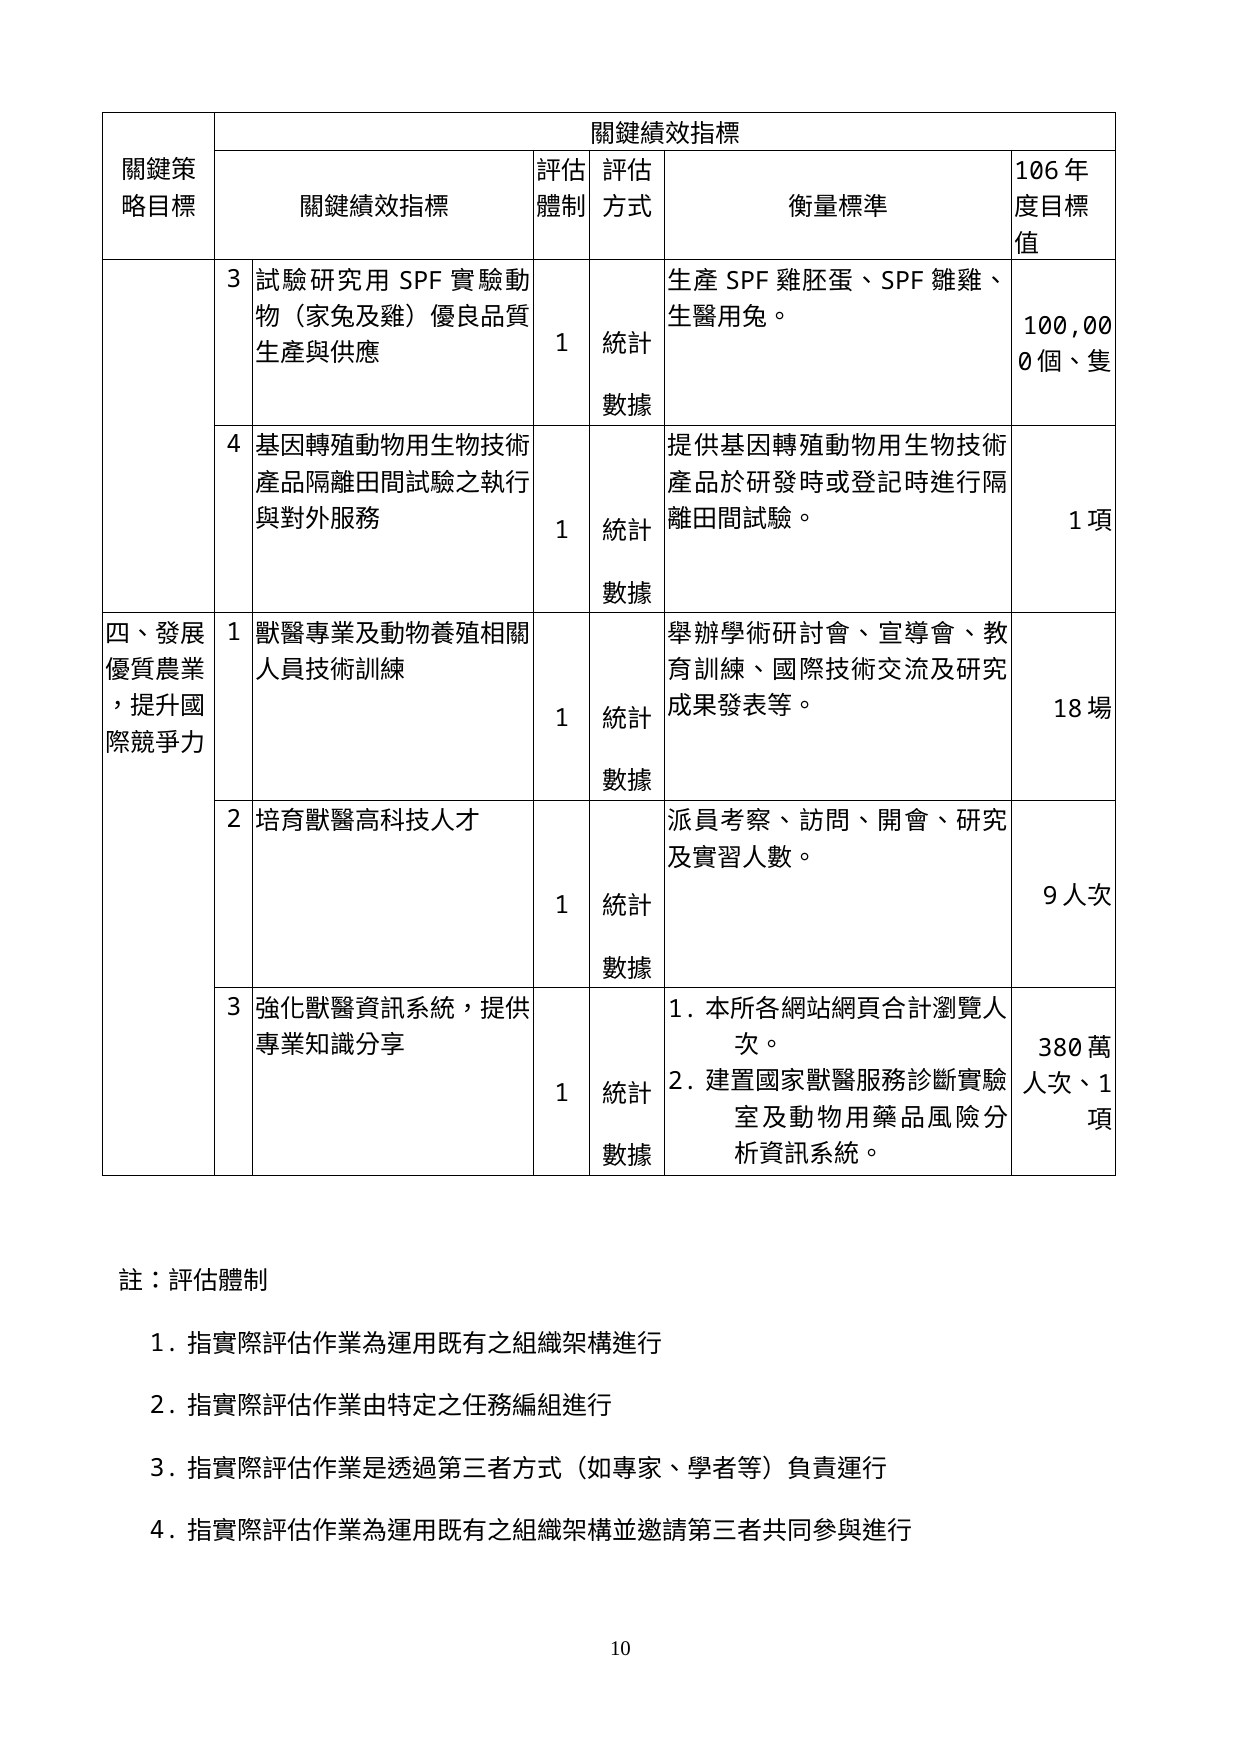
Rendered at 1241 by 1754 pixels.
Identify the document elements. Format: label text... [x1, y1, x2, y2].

table_cell 2 [215, 801, 252, 987]
table_cell 統計數據 [590, 260, 664, 425]
table_cell 基因轉殖動物用生物技術產品隔離田間試驗之執行與對外服務 [253, 426, 533, 612]
table_cell 評估方式 [590, 151, 664, 259]
table_cell 3 [215, 260, 252, 425]
table_cell 生產SPF雞胚蛋、SPF雛雞、生醫用兔。 [665, 260, 1011, 425]
table_cell 舉辦學術研討會、宣導會、教育訓練、國際技術交流及研究成果發表等。 [665, 613, 1011, 800]
table_cell 統計數據 [590, 988, 664, 1175]
table_cell 106年度目標值 [1012, 151, 1115, 259]
table_cell 派員考察、訪問、開會、研究及實習人數。 [665, 801, 1011, 987]
table_cell 380萬人次、1項 [1012, 988, 1115, 1175]
list 指實際評估作業為運用既有之組織架構並邀請第三者共同參與進行 [149, 1487, 1122, 1550]
table_cell 18場 [1012, 613, 1115, 800]
table_cell 統計數據 [590, 426, 664, 612]
table_cell 9人次 [1012, 801, 1115, 987]
table_header 關鍵績效指標 [215, 113, 1115, 149]
table_cell 衡量標準 [665, 151, 1011, 259]
table_cell 關鍵績效指標 [215, 151, 533, 259]
table_cell 1項 [1012, 426, 1115, 612]
text 註：評估體制 [118, 1237, 1122, 1300]
table_cell 試驗研究用SPF實驗動物（家兔及雞）優良品質生產與供應 [253, 260, 533, 425]
table_cell 1 [534, 801, 589, 987]
table_cell 評估體制 [534, 151, 589, 259]
table_cell 培育獸醫高科技人才 [253, 801, 533, 987]
table_cell 獸醫專業及動物養殖相關人員技術訓練 [253, 613, 533, 800]
table_cell 3 [215, 988, 252, 1175]
table_cell 四、發展優質農業 ，提升國際競爭力 [103, 613, 214, 1175]
table_header 關鍵策 略目標 [103, 113, 214, 259]
table_cell 1 [534, 426, 589, 612]
table_cell 1 [534, 613, 589, 800]
table_cell 強化獸醫資訊系統，提供專業知識分享 [253, 988, 533, 1175]
table_cell 1 [534, 988, 589, 1175]
table_cell 統計數據 [590, 613, 664, 800]
list 指實際評估作業為運用既有之組織架構進行 [149, 1300, 1122, 1362]
table_cell 1 [534, 260, 589, 425]
table_cell 本所各網站網頁合計瀏覽人次。 建置國家獸醫服務診斷實驗室及動物用藥品風險分析資訊系統。 [665, 988, 1011, 1175]
table_cell 100,000個、隻 [1012, 260, 1115, 425]
table_cell [103, 260, 214, 612]
table_cell 4 [215, 426, 252, 612]
list 指實際評估作業是透過第三者方式（如專家、學者等）負責運行 [149, 1425, 1122, 1487]
table_cell 1 [215, 613, 252, 800]
list 指實際評估作業由特定之任務編組進行 [149, 1362, 1122, 1425]
table_cell 提供基因轉殖動物用生物技術產品於研發時或登記時進行隔離田間試驗。 [665, 426, 1011, 612]
table_cell 統計數據 [590, 801, 664, 987]
